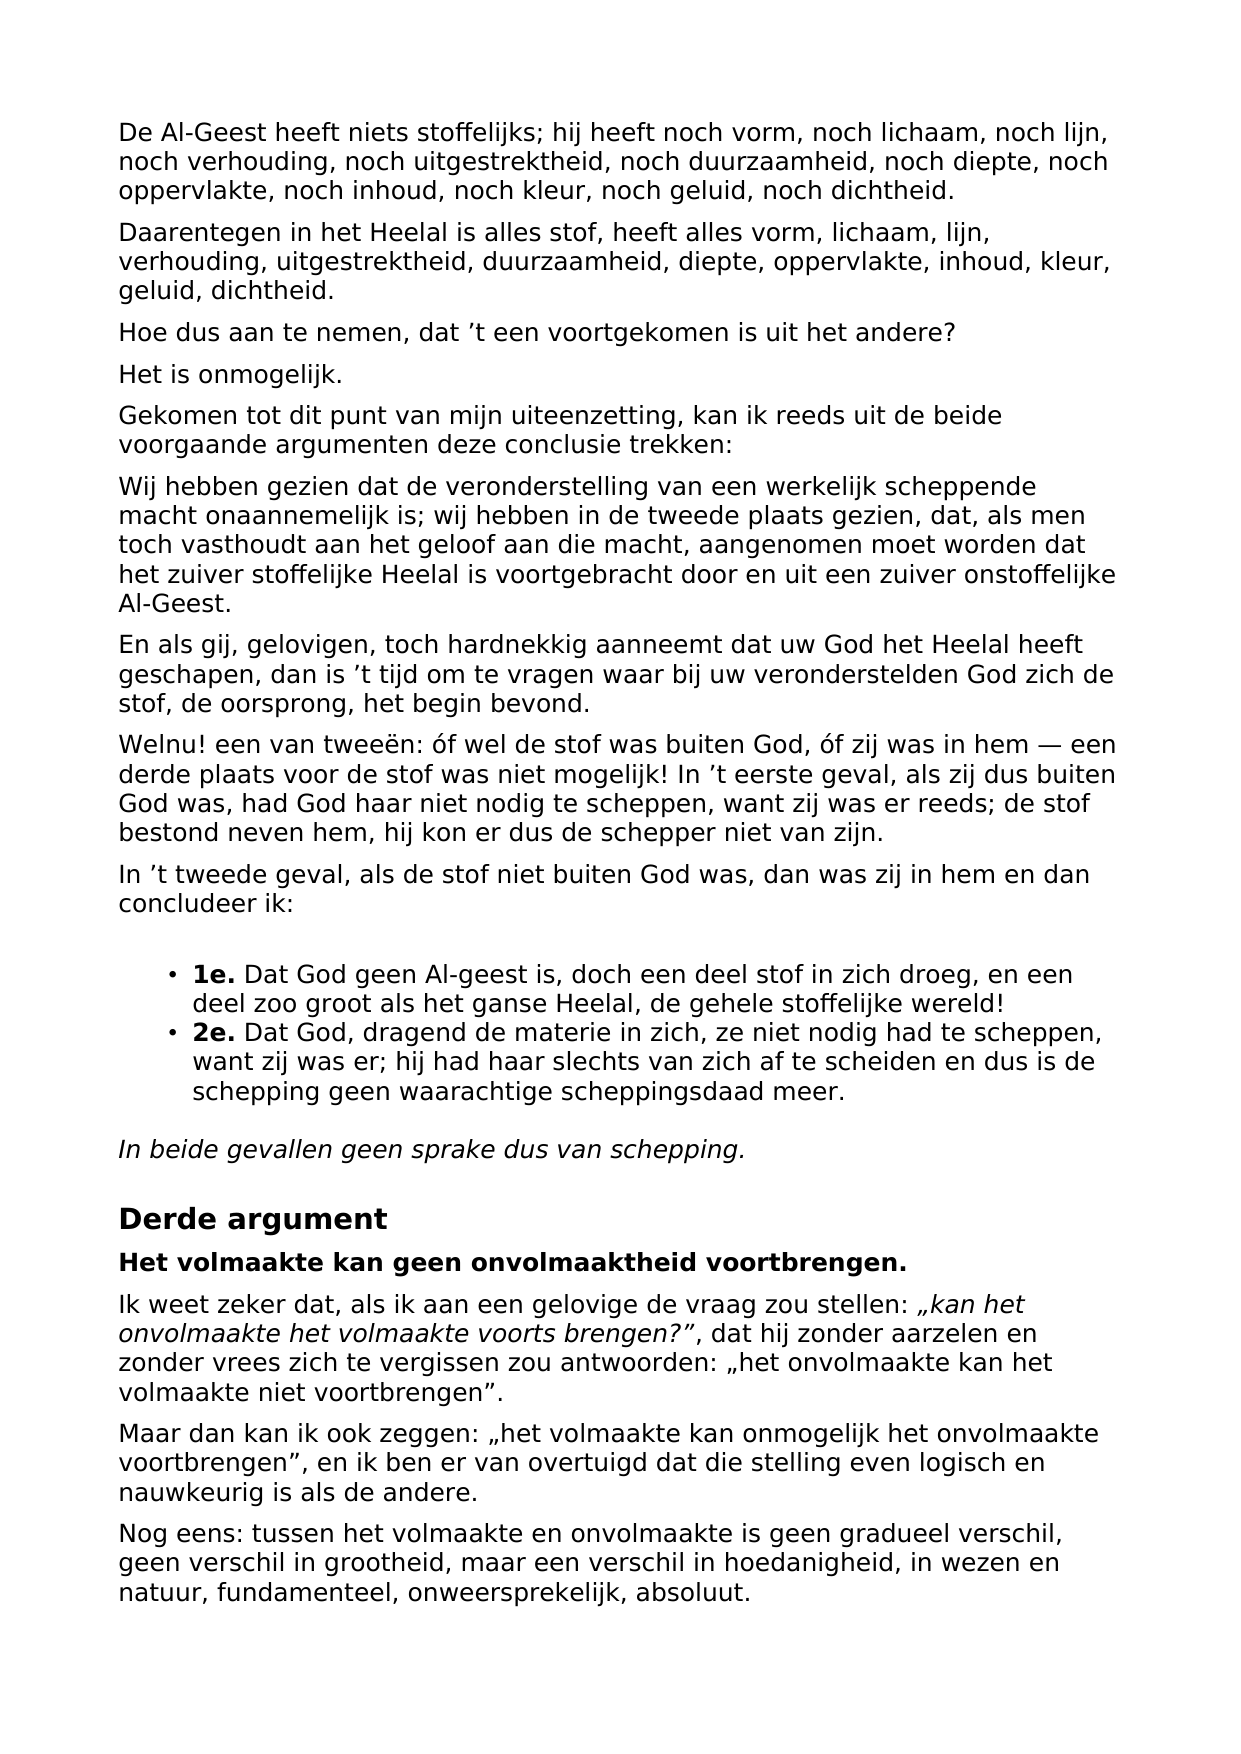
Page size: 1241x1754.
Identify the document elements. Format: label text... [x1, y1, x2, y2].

text Het is onmogelijk. [118, 360, 1122, 389]
subtitle Derde argument [118, 1202, 1122, 1236]
text De Al-Geest heeft niets stoffelijks; hij heeft noch vorm, noch lichaam, noch lijn, noch verhouding, noch uitgestrektheid, noch duurzaamheid, noch diepte, noch oppervlakte, noch inhoud, noch kleur, noch geluid, noch dichtheid. [118, 118, 1122, 206]
text Welnu! een van tweeën: óf wel de stof was buiten God, óf zij was in hem — een derde plaats voor de stof was niet mogelijk! In ’t eerste geval, als zij dus buiten God was, had God haar niet nodig te scheppen, want zij was er reeds; de stof bestond neven hem, hij kon er dus de schepper niet van zijn. [118, 731, 1122, 847]
text Wij hebben gezien dat de veronderstelling van een werkelijk scheppende macht onaannemelijk is; wij hebben in de tweede plaats gezien, dat, als men toch vasthoudt aan het geloof aan die macht, aangenomen moet worden dat het zuiver stoffelijke Heelal is voortgebracht door en uit een zuiver onstoffelijke Al-Geest. [118, 472, 1122, 618]
text Het volmaakte kan geen onvolmaaktheid voortbrengen. [118, 1248, 1122, 1278]
text Gekomen tot dit punt van mijn uiteenzetting, kan ik reeds uit de beide voorgaande argumenten deze conclusie trekken: [118, 401, 1122, 460]
text Nog eens: tussen het volmaakte en onvolmaakte is geen gradueel verschil, geen verschil in grootheid, maar een verschil in hoedanigheid, in wezen en natuur, fundamenteel, onweersprekelijk, absoluut. [118, 1519, 1122, 1607]
text In ’t tweede geval, als de stof niet buiten God was, dan was zij in hem en dan concludeer ik: [118, 860, 1122, 918]
text Maar dan kan ik ook zeggen: „het volmaakte kan onmogelijk het onvolmaakte voortbrengen”, en ik ben er van overtuigd dat die stelling even logisch en nauwkeurig is als de andere. [118, 1419, 1122, 1507]
text En als gij, gelovigen, toch hardnekkig aanneemt dat uw God het Heelal heeft geschapen, dan is ’t tijd om te vragen waar bij uw veronderstelden God zich de stof, de oorsprong, het begin bevond. [118, 631, 1122, 718]
text In beide gevallen geen sprake dus van schepping. [118, 1135, 1122, 1164]
text Ik weet zeker dat, als ik aan een gelovige de vraag zou stellen: „kan het onvolmaakte het volmaakte voorts brengen?”, dat hij zonder aarzelen en zonder vrees zich te vergissen zou antwoorden: „het onvolmaakte kan het volmaakte niet voortbrengen”. [118, 1290, 1122, 1407]
list 1e. Dat God geen Al-geest is, doch een deel stof in zich droeg, en een deel zoo groot als het ganse Heelal, de gehele stoffelijke wereld! [177, 960, 1122, 1018]
text Daarentegen in het Heelal is alles stof, heeft alles vorm, lichaam, lijn, verhouding, uitgestrektheid, duurzaamheid, diepte, oppervlakte, inhoud, kleur, geluid, dichtheid. [118, 218, 1122, 306]
list 2e. Dat God, dragend de materie in zich, ze niet nodig had te scheppen, want zij was er; hij had haar slechts van zich af te scheiden en dus is de schepping geen waarachtige scheppingsdaad meer. [177, 1018, 1122, 1106]
text Hoe dus aan te nemen, dat ’t een voortgekomen is uit het andere? [118, 318, 1122, 347]
